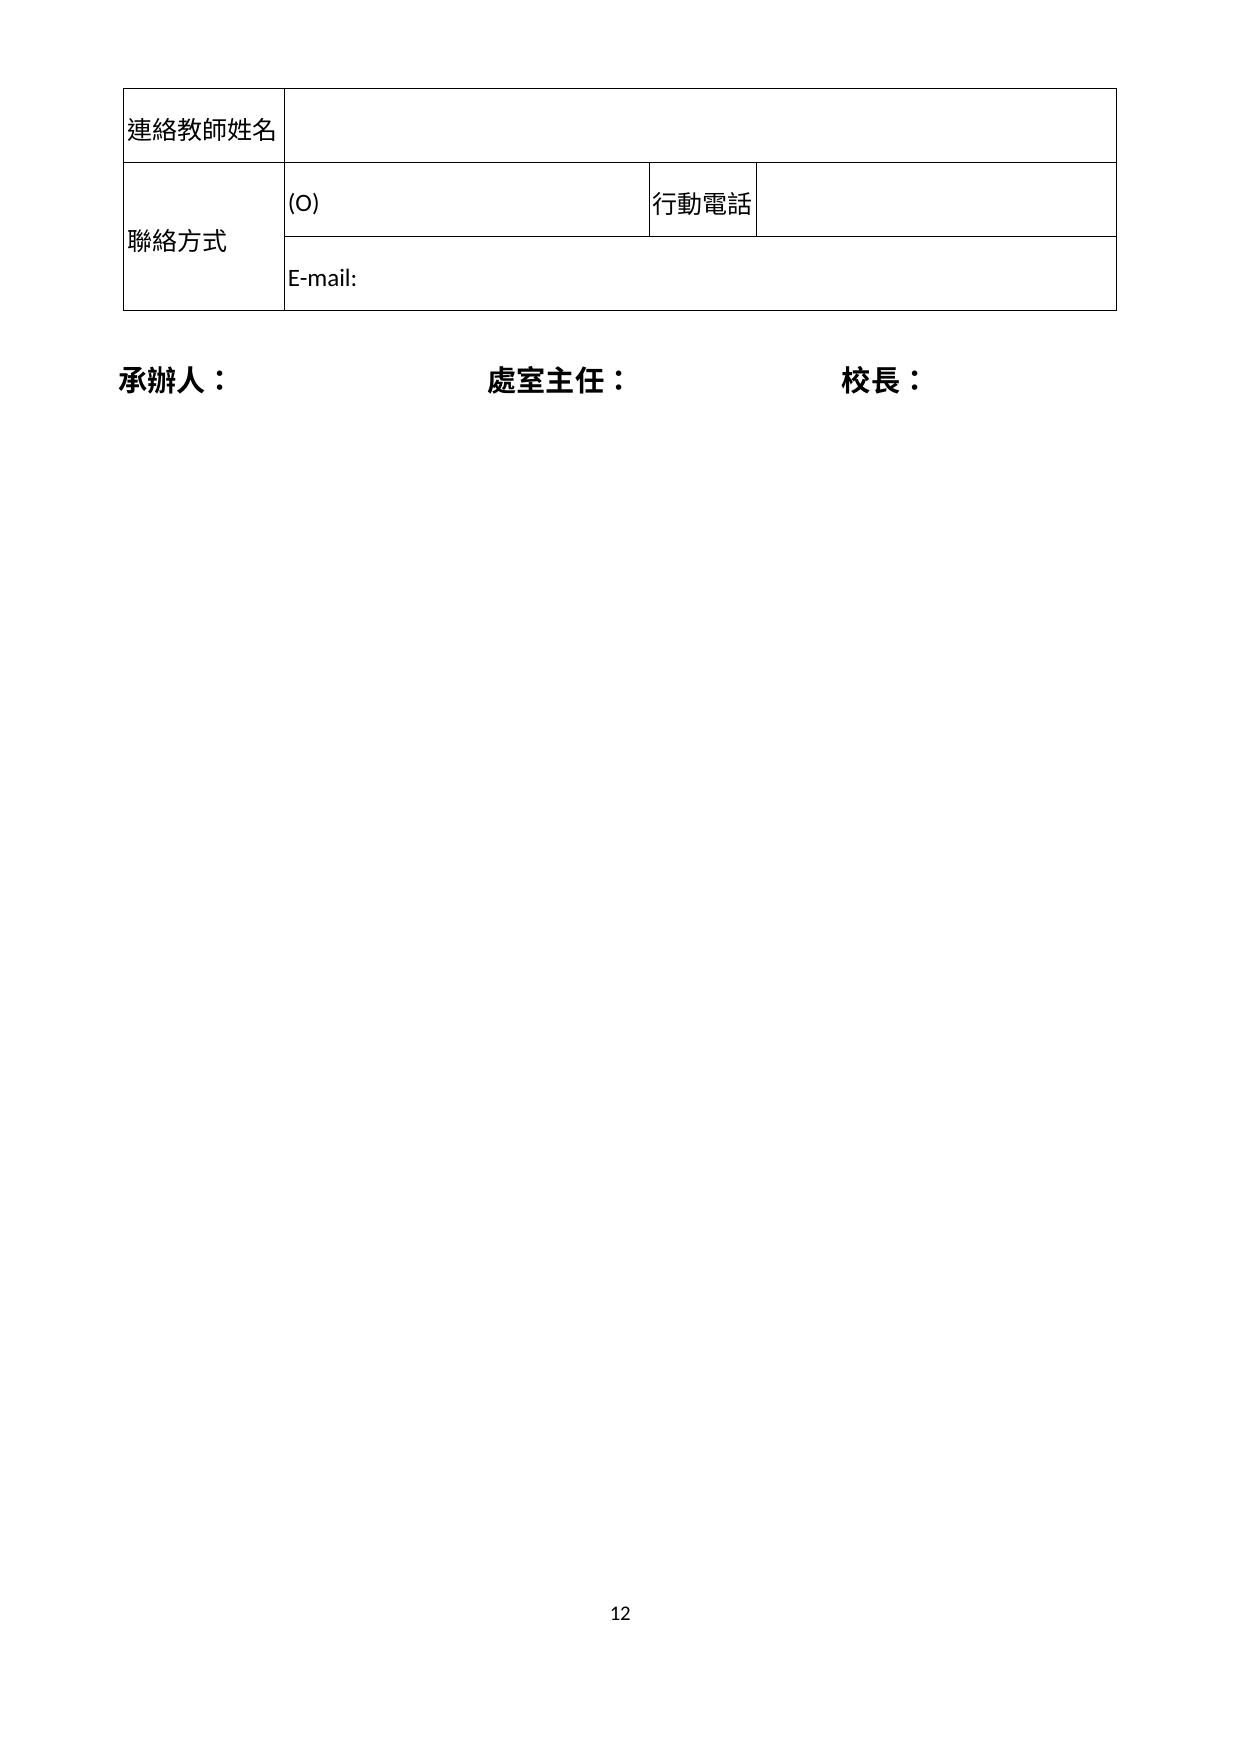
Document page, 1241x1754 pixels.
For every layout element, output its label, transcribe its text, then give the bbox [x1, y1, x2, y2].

table_header 連絡教師姓名 [124, 89, 284, 162]
table_cell [757, 163, 1116, 236]
table_cell 行動電話 [650, 163, 756, 236]
text 承辦人： 處室主任： 校長： [118, 337, 1122, 400]
table_cell E-mail: [285, 237, 1116, 310]
table_cell (O) [285, 163, 649, 236]
table_cell 聯絡方式 [124, 163, 284, 310]
table_header [285, 89, 1116, 162]
